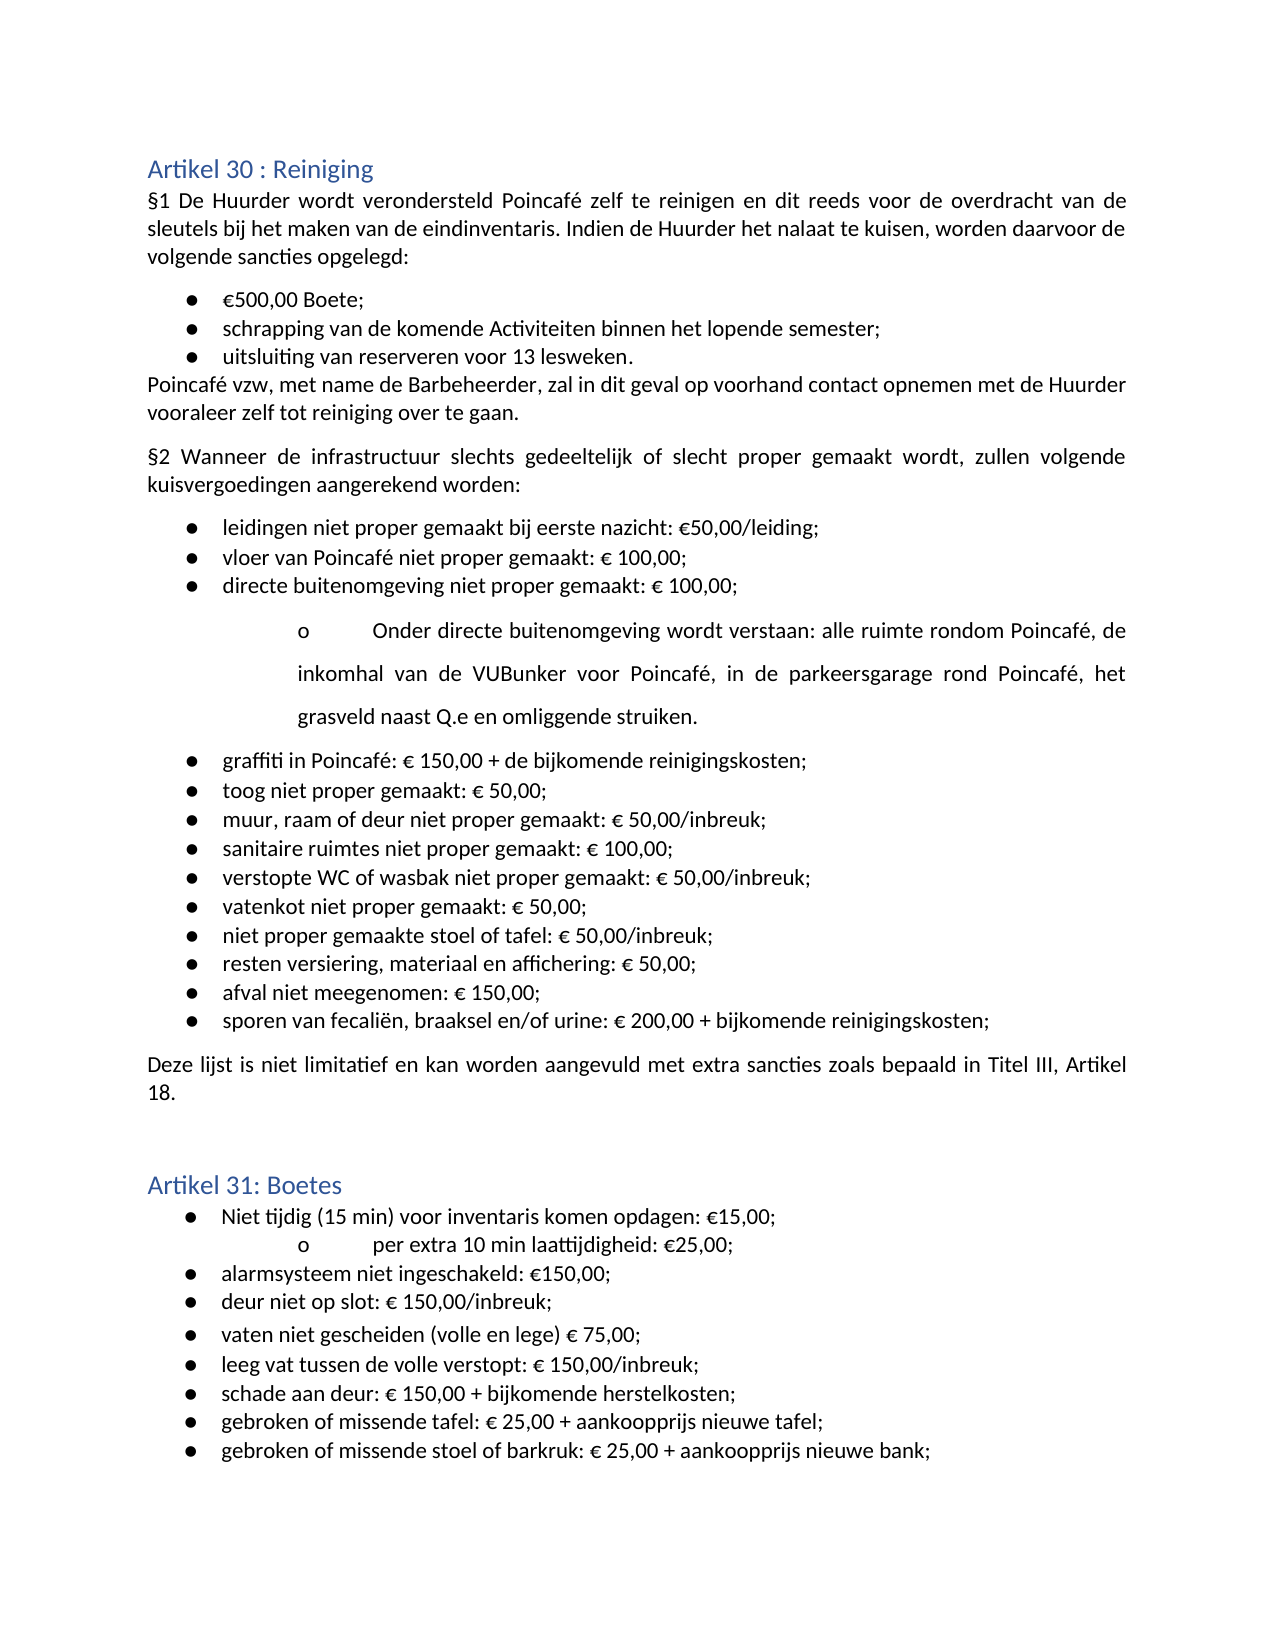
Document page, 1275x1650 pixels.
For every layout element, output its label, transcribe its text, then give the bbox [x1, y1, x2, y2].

list alarmsysteem niet ingeschakeld: €150,00; [183, 1259, 1128, 1287]
list vaten niet gescheiden (volle en lege) € 75,00; [183, 1316, 1128, 1350]
list Artikel 30 : Reiniging [147, 152, 1128, 185]
list vloer van Poincafé niet proper gemaakt: € 100,00; [185, 543, 1128, 571]
list schade aan deur: € 150,00 + bijkomende herstelkosten; [183, 1379, 1128, 1407]
list muur, raam of deur niet proper gemaakt: € 50,00/inbreuk; [185, 805, 1128, 833]
list €500,00 Boete; [185, 285, 1128, 313]
list graffiti in Poincafé: € 150,00 + de bijkomende reinigingskosten; [185, 747, 1128, 775]
list directe buitenomgeving niet proper gemaakt: € 100,00; [185, 572, 1128, 600]
list verstopte WC of wasbak niet proper gemaakt: € 50,00/inbreuk; [185, 863, 1128, 891]
text Poincafé vzw, met name de Barbeheerder, zal in dit geval op voorhand contact opnemen met de Huurder vooraleer zelf tot reiniging over te gaan. [147, 370, 1128, 426]
list leidingen niet proper gemaakt bij eerste nazicht: €50,00/leiding; [185, 513, 1128, 542]
list Niet tijdig (15 min) voor inventaris komen opdagen: €15,00; [183, 1202, 1128, 1230]
list uitsluiting van reserveren voor 13 lesweken. [185, 342, 1128, 370]
list schrapping van de komende Activiteiten binnen het lopende semester; [185, 314, 1128, 342]
list toog niet proper gemaakt: € 50,00; [185, 776, 1128, 804]
list Artikel 31: Boetes [147, 1168, 1128, 1201]
list gebroken of missende tafel: € 25,00 + aankoopprijs nieuwe tafel; [183, 1407, 1128, 1435]
list leeg vat tussen de volle verstopt: € 150,00/inbreuk; [183, 1350, 1128, 1378]
text §2 Wanneer de infrastructuur slechts gedeeltelijk of slecht proper gemaakt wordt, zullen volgende kuisvergoedingen aangerekend worden: [147, 442, 1128, 498]
list sporen van fecaliën, braaksel en/of urine: € 200,00 + bijkomende reinigingskosten; [185, 1006, 1128, 1034]
list deur niet op slot: € 150,00/inbreuk; [183, 1287, 1128, 1315]
list afval niet meegenomen: € 150,00; [185, 978, 1128, 1006]
text Deze lijst is niet limitatief en kan worden aangevuld met extra sancties zoals bepaald in Titel III, Artikel 18. [147, 1050, 1128, 1106]
list niet proper gemaakte stoel of tafel: € 50,00/inbreuk; [185, 921, 1128, 949]
list per extra 10 min laattijdigheid: €25,00; [297, 1231, 1128, 1258]
list resten versiering, materiaal en affichering: € 50,00; [185, 949, 1128, 977]
list sanitaire ruimtes niet proper gemaakt: € 100,00; [185, 834, 1128, 862]
list gebroken of missende stoel of barkruk: € 25,00 + aankoopprijs nieuwe bank; [183, 1436, 1128, 1464]
text §1 De Huurder wordt verondersteld Poincafé zelf te reinigen en dit reeds voor de overdracht van de sleutels bij het maken van de eindinventaris. Indien de Huurder het nalaat te kuisen, worden daarvoor de volgende sancties opgelegd: [147, 186, 1128, 270]
list Onder directe buitenomgeving wordt verstaan: alle ruimte rondom Poincafé, de inkomhal van de VUBunker voor Poincafé, in de parkeersgarage rond Poincafé, het grasveld naast Q.e en omliggende struiken. [297, 616, 1128, 731]
list vatenkot niet proper gemaakt: € 50,00; [185, 892, 1128, 920]
